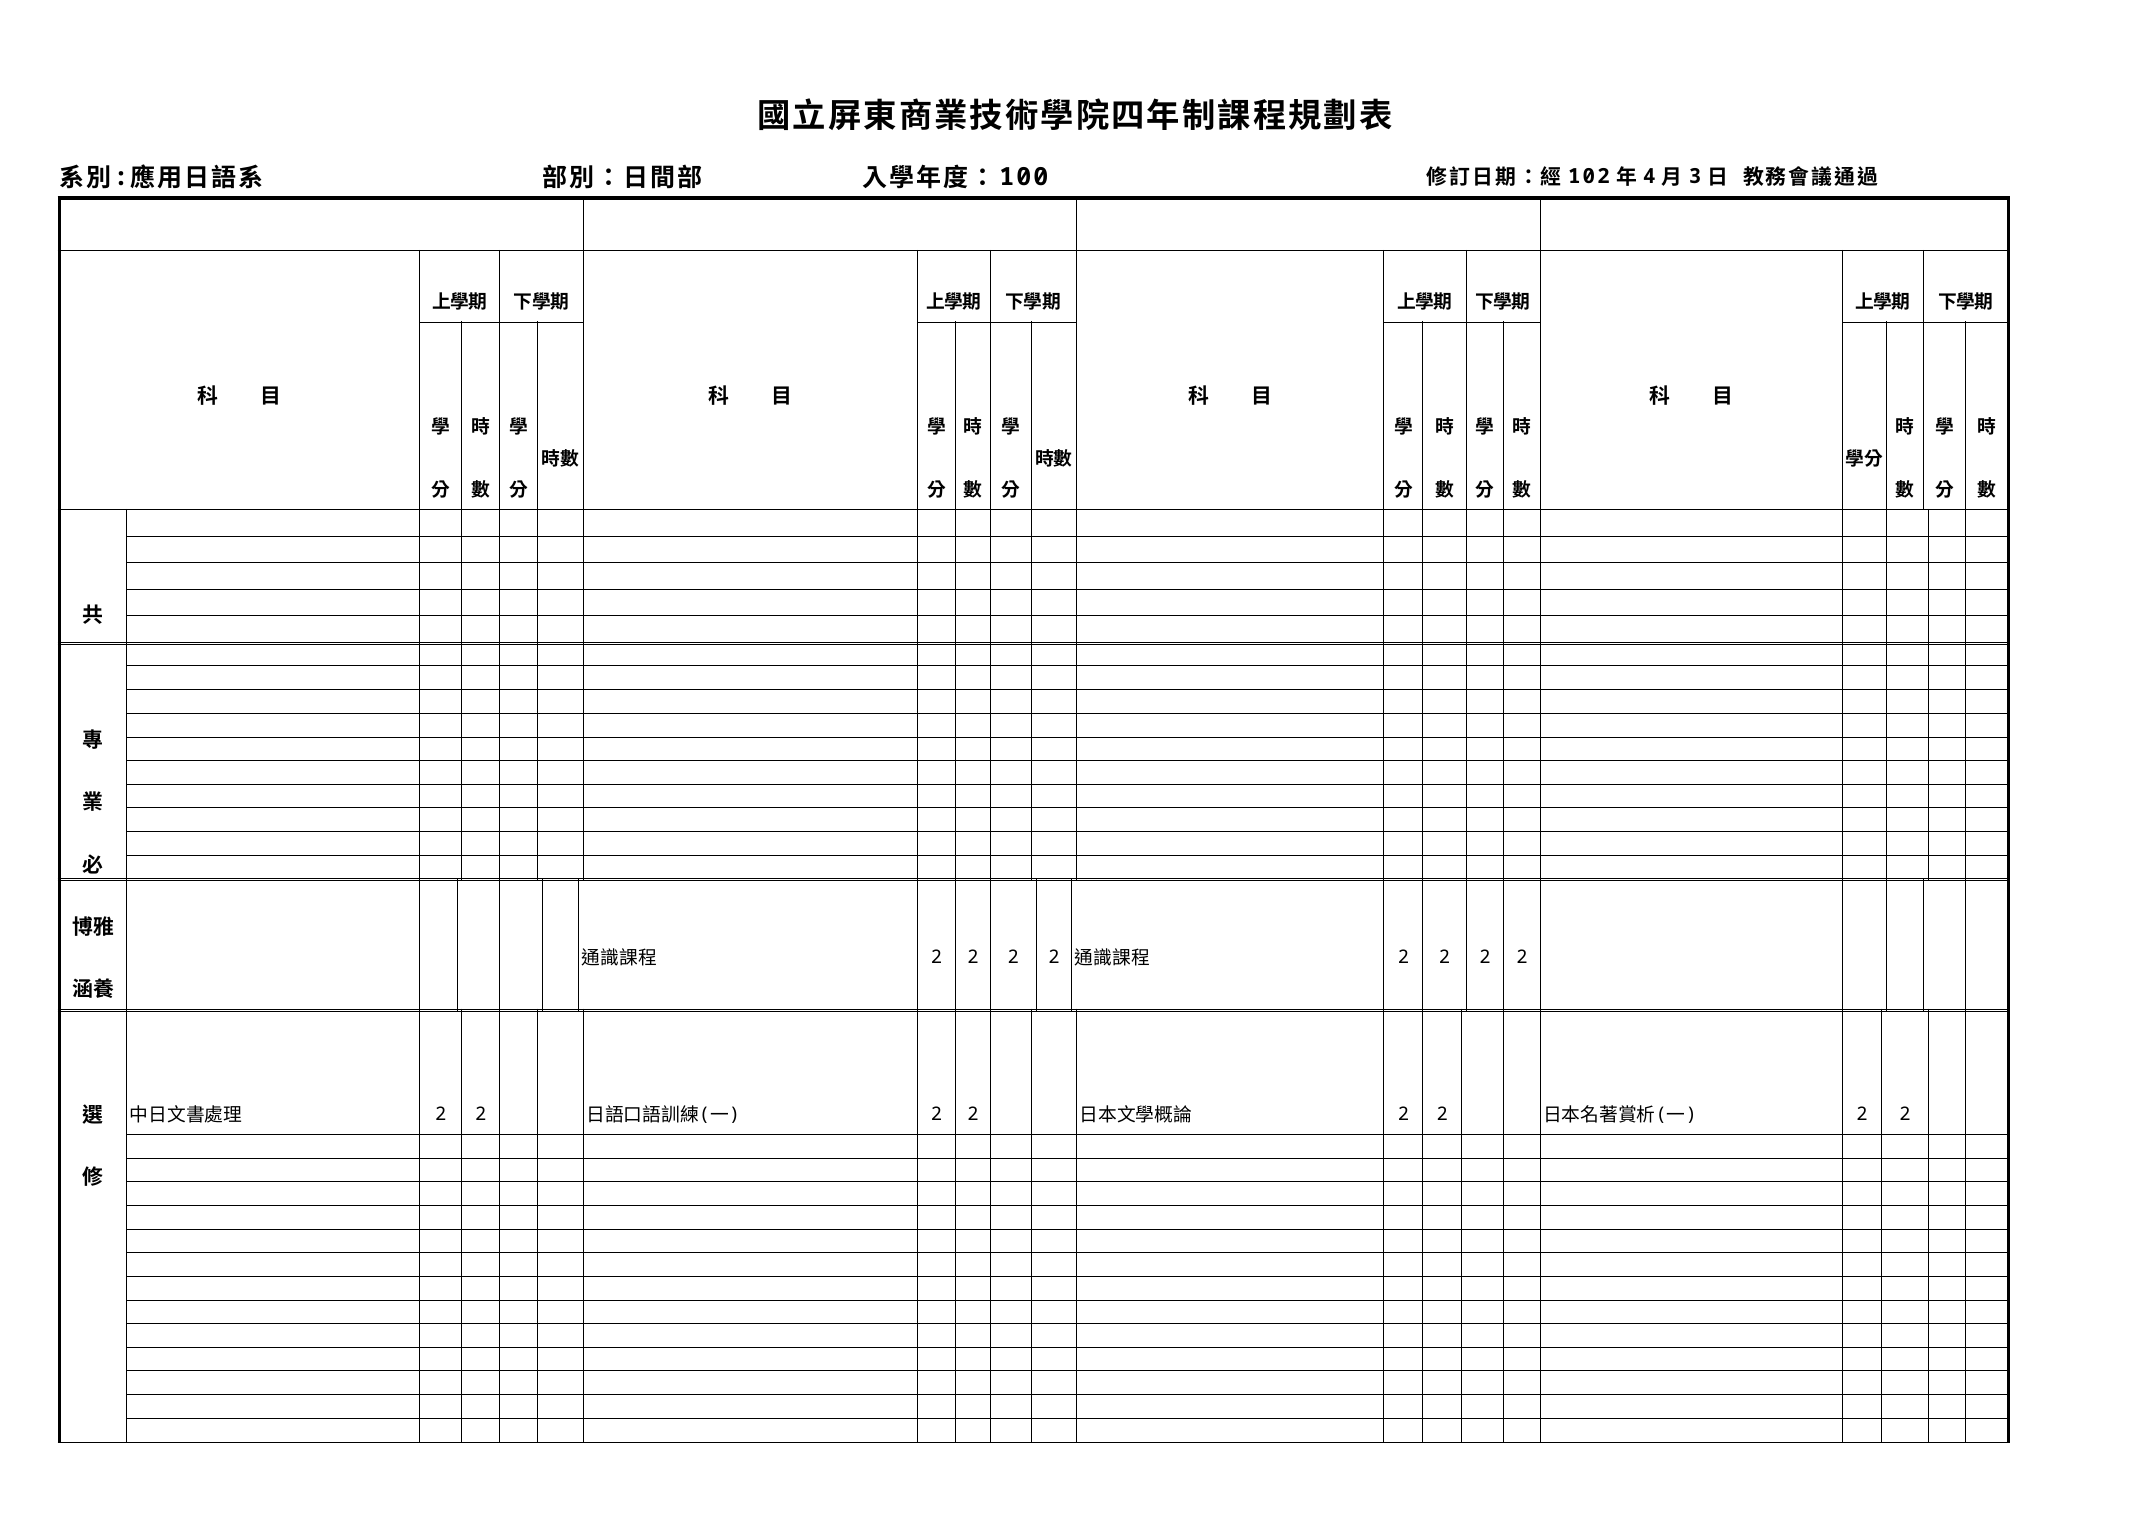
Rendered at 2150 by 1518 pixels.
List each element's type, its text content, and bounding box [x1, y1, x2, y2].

table_cell [1504, 537, 1540, 562]
table_cell [1384, 616, 1422, 642]
table_cell 3 [991, 666, 1031, 689]
table_cell [127, 1371, 419, 1394]
table_cell 2 [1462, 1182, 1503, 1205]
table_cell 4 [420, 690, 461, 713]
table_cell 2 [991, 856, 1031, 878]
table_cell 2 [991, 1135, 1031, 1158]
table_cell [918, 1371, 955, 1394]
table_cell [1882, 1371, 1928, 1394]
table_cell [991, 1012, 1031, 1134]
table_cell [1384, 856, 1422, 878]
table_cell [500, 785, 537, 807]
table_cell [1887, 761, 1928, 784]
table_cell 日語口語訓練(一) [584, 1012, 917, 1134]
table_cell [918, 537, 955, 562]
table_cell [500, 1277, 537, 1299]
table_cell 2 [538, 616, 583, 642]
table_cell 學分 [991, 323, 1031, 509]
table_cell [538, 785, 583, 807]
table_cell 通識課程 [1072, 881, 1383, 1008]
table_cell [462, 1371, 499, 1394]
table_cell 2 [1929, 1182, 1965, 1205]
table_cell 2 [1504, 1277, 1540, 1299]
table_cell [1032, 645, 1076, 665]
table_cell 日語口語訓練(二) [584, 1135, 917, 1158]
table_cell 2 [420, 1012, 461, 1134]
table_cell 4 [538, 666, 583, 689]
table_cell 2 [918, 1348, 955, 1370]
table_cell [1887, 808, 1928, 831]
table_cell 經貿日語（二） [1077, 1230, 1383, 1252]
table_cell [1384, 761, 1422, 784]
table_cell 2 [1384, 832, 1422, 854]
table_cell 時數 [462, 323, 499, 509]
table_cell [1843, 666, 1886, 689]
table_cell [420, 1230, 461, 1252]
table_cell [1032, 616, 1076, 642]
table_cell [1843, 832, 1886, 854]
table_cell [1032, 785, 1076, 807]
table_cell [462, 1182, 499, 1205]
table_cell [1882, 1324, 1928, 1347]
table_cell 日本社會與文化(二) [1077, 1182, 1383, 1205]
table_cell [1541, 563, 1842, 589]
table_cell [1541, 1395, 1842, 1418]
table_cell 2 [956, 1159, 990, 1181]
table_cell 日本現勢（一） [1541, 1206, 1842, 1228]
table_cell 台灣開發史 [584, 510, 917, 536]
table_cell 時數 [1504, 323, 1540, 509]
table_cell 2 [538, 761, 583, 784]
table_cell [1843, 1182, 1881, 1205]
table_cell 學分 [420, 323, 461, 509]
table_cell 日語（二） [127, 666, 419, 689]
table_cell [1843, 714, 1886, 736]
table_cell 下學期 [500, 251, 583, 321]
table_cell 2 [918, 1159, 955, 1181]
table_cell 日語寫作(二) [584, 808, 917, 831]
table_cell [462, 1348, 499, 1370]
table_cell 商業套裝軟體與網路應用(一) [127, 1159, 419, 1181]
table_cell [918, 761, 955, 784]
table_cell [420, 808, 461, 831]
table_cell [538, 856, 583, 878]
table_cell [1966, 785, 2007, 807]
table_cell 1 [1843, 690, 1886, 713]
table_cell [1541, 537, 1842, 562]
table_cell 2 [1384, 1301, 1422, 1323]
table_cell 3 [1467, 714, 1503, 736]
table_cell [1929, 1419, 1965, 1441]
table_cell 3 [918, 645, 955, 665]
table_cell [1504, 1348, 1540, 1370]
table_cell 2 [918, 510, 955, 536]
table_cell [1843, 1135, 1881, 1158]
table_cell 學分 [918, 323, 955, 509]
table_cell 2 [1843, 1206, 1881, 1228]
table_cell 學分 [1924, 323, 1965, 509]
table_cell [1966, 738, 2007, 760]
table_cell 1 [1929, 714, 1965, 736]
table_cell 2 [1843, 785, 1886, 807]
table_cell [1887, 616, 1928, 642]
table_cell [538, 690, 583, 713]
table_cell [991, 645, 1031, 665]
table_cell 2 [1843, 1159, 1881, 1181]
table_cell [1462, 1159, 1503, 1181]
table_cell [420, 1324, 461, 1347]
table_cell [918, 1135, 955, 1158]
table_cell 2 [991, 881, 1036, 1008]
table_cell [1504, 510, 1540, 536]
table_cell [1929, 537, 1965, 562]
table_cell [1077, 590, 1383, 615]
table_cell 2 [1882, 1012, 1928, 1134]
table_cell 進階商用英文(二) [1077, 1419, 1383, 1441]
table_cell [1929, 563, 1965, 589]
table_cell [1541, 1324, 1842, 1347]
table_cell 3 [538, 537, 583, 562]
table_cell [1541, 590, 1842, 615]
table_cell 3 [991, 714, 1031, 736]
table_cell 2 [500, 1135, 537, 1158]
table_cell 2 [1384, 1159, 1422, 1181]
table_cell [462, 1206, 499, 1228]
table_cell [462, 1301, 499, 1323]
table_cell 2 [1504, 1135, 1540, 1158]
table_cell [1966, 645, 2007, 665]
table_cell [991, 1301, 1031, 1323]
table_cell 2 [1384, 881, 1422, 1008]
table_cell 進階商用英文(一) [1077, 1395, 1383, 1418]
table_cell [1966, 1301, 2007, 1323]
table_cell [462, 832, 499, 854]
table_cell 3 [1384, 690, 1422, 713]
table_cell 3 [1504, 714, 1540, 736]
table_cell 2 [1423, 1206, 1461, 1228]
table_cell [1504, 616, 1540, 642]
table_cell 日本名著賞析(一) [1541, 1012, 1842, 1134]
table_cell 2 [1504, 1324, 1540, 1347]
table_cell 2 [1882, 1206, 1928, 1228]
table_cell [500, 1324, 537, 1347]
table_cell 2 [918, 832, 955, 854]
table_cell [1541, 1348, 1842, 1370]
table_cell 2 [462, 1159, 499, 1181]
table_header 第一學年 [61, 200, 583, 250]
table_cell [1929, 785, 1965, 807]
table_cell [1887, 666, 1928, 689]
table_cell [1929, 856, 1965, 878]
table_cell 2 [1462, 1371, 1503, 1394]
table_cell 2 [918, 785, 955, 807]
table_cell 2 [991, 808, 1031, 831]
table_cell 2 [956, 1012, 990, 1134]
table_cell [1929, 1206, 1965, 1228]
table_cell 2 [1032, 856, 1076, 878]
table_cell 2 [991, 537, 1031, 562]
table_cell [1423, 1135, 1461, 1158]
table_cell 2 [1423, 785, 1466, 807]
table_cell [500, 690, 537, 713]
table_cell [1384, 1324, 1422, 1347]
table_cell 日語語言學概論 [1077, 1135, 1383, 1158]
table_cell 2 [1032, 1277, 1076, 1299]
table_cell [918, 590, 955, 615]
table_cell [462, 1395, 499, 1418]
table_cell [1467, 563, 1503, 589]
table_cell 2 [1032, 761, 1076, 784]
text 系別:應用日語系 部別：日間部 入學年度：100 修訂日期：經102年4月3日 教務會議通過 [59, 134, 2091, 196]
table_cell [991, 510, 1031, 536]
table_cell 日本人文地理 [127, 1135, 419, 1158]
table_cell 2 [538, 808, 583, 831]
table_cell 2 [1423, 1012, 1461, 1134]
table_cell [1423, 537, 1466, 562]
table_cell [1843, 808, 1886, 831]
table_cell 秘書實務日語 [1541, 1253, 1842, 1276]
table_cell 3 [1032, 714, 1076, 736]
table_cell 2 [1462, 1277, 1503, 1299]
table_cell [1887, 714, 1928, 736]
table_cell 3 [538, 510, 583, 536]
table_cell [1929, 1012, 1965, 1134]
table_cell 2 [1929, 808, 1965, 831]
table_cell 日語寫作(三) [1077, 785, 1383, 807]
table_cell [956, 1324, 990, 1347]
table_cell 科 目 [1077, 251, 1383, 509]
table_cell 上學期 [918, 251, 990, 321]
table_cell 共同必修 [61, 510, 126, 642]
table_cell [500, 1348, 537, 1370]
table_cell 2 [1032, 1135, 1076, 1158]
table_cell [1384, 1135, 1422, 1158]
table_cell [1929, 616, 1965, 642]
table_cell [1541, 1419, 1842, 1441]
table_cell [1966, 1206, 2007, 1228]
table_cell [500, 645, 537, 665]
table_cell [500, 1371, 537, 1394]
table_cell [1929, 832, 1965, 854]
table_cell [1887, 832, 1928, 854]
table_cell 日本現代文導讀與討論（一） [1541, 645, 1842, 665]
table_cell [1077, 616, 1383, 642]
table_cell [420, 1206, 461, 1228]
table_cell 導覽解說日語 [1077, 1371, 1383, 1394]
table_cell [1924, 881, 1965, 1008]
table_cell [1423, 856, 1466, 878]
table_cell [956, 616, 990, 642]
table_cell 2 [1384, 645, 1422, 665]
table_cell 日語（一） [127, 645, 419, 665]
table_cell 2 [1384, 1206, 1422, 1228]
table_cell 2 [1467, 881, 1503, 1008]
table_cell 下學期 [1467, 251, 1540, 321]
table_cell [1462, 1206, 1503, 1228]
table_cell [1504, 1301, 1540, 1323]
table_cell 2 [1423, 881, 1466, 1008]
table_cell [1384, 1277, 1422, 1299]
table_cell [1384, 1182, 1422, 1205]
table_cell [1929, 1371, 1965, 1394]
text 國立屏東商業技術學院四年制課程規劃表 [59, 71, 2091, 134]
table_cell 2 [1032, 808, 1076, 831]
table_cell [1077, 537, 1383, 562]
table_cell 2 [1504, 881, 1540, 1008]
table_cell 2 [956, 1206, 990, 1228]
table_cell 服務業日語(一) [1077, 1301, 1383, 1323]
table_cell 日語聽力練習(五) [1077, 738, 1383, 760]
table_cell [538, 1206, 583, 1228]
table_cell 下學期 [1924, 251, 2007, 321]
table_cell [991, 563, 1031, 589]
table_cell 2 [1462, 1135, 1503, 1158]
table_cell 日語寫作(一) [584, 785, 917, 807]
table_cell [956, 714, 990, 736]
table_cell [1467, 616, 1503, 642]
table_cell 2 [918, 1253, 955, 1276]
table_cell [1462, 1301, 1503, 1323]
table_cell [1887, 510, 1928, 536]
table_cell [1032, 690, 1076, 713]
table_cell [918, 1182, 955, 1205]
table_cell [1966, 1277, 2007, 1299]
table_cell 邏輯思維與推理 [584, 563, 917, 589]
table_cell [1882, 1301, 1928, 1323]
table_cell 4 [538, 714, 583, 736]
table_cell [1843, 1324, 1881, 1347]
table_cell [956, 1182, 990, 1205]
table_cell [1541, 832, 1842, 854]
table_cell 2 [991, 1324, 1031, 1347]
table_cell 口譯(一) [1541, 785, 1842, 807]
table_cell [420, 1253, 461, 1276]
table_cell 日本經濟概論 [584, 1206, 917, 1228]
table_cell [1032, 832, 1076, 854]
table_cell [991, 590, 1031, 615]
table_cell 進階筆譯(一) [1541, 1159, 1842, 1181]
table_cell [500, 1301, 537, 1323]
table_cell 1 [500, 761, 537, 784]
table_cell [1423, 563, 1466, 589]
table_cell 4 [462, 645, 499, 665]
table_cell 2 [956, 1395, 990, 1418]
table_cell 2 [1384, 1395, 1422, 1418]
table_cell 2 [1882, 1159, 1928, 1181]
table_cell 1 [420, 738, 461, 760]
table_cell [462, 1419, 499, 1441]
table_cell 2 [1887, 690, 1928, 713]
table_cell 2 [1843, 1012, 1881, 1134]
table_cell [462, 666, 499, 689]
table_cell [1966, 690, 2007, 713]
table_cell [462, 1230, 499, 1252]
table_cell [1423, 714, 1466, 736]
table_cell 2 [538, 563, 583, 589]
table_cell 2 [1384, 1012, 1422, 1134]
table_cell [543, 881, 578, 1008]
table_cell 科 目 [61, 251, 419, 509]
table_header 第二學年 [584, 200, 1076, 250]
table_cell [500, 856, 537, 878]
table_cell [127, 1230, 419, 1252]
table_cell [462, 856, 499, 878]
table_cell 4 [420, 645, 461, 665]
table_cell 軍訓 [127, 563, 419, 589]
table_cell [500, 1230, 537, 1252]
table_cell [1504, 590, 1540, 615]
table_cell [956, 808, 990, 831]
table_cell 3 [956, 690, 990, 713]
table_cell 筆譯(一) [1077, 832, 1383, 854]
table_cell [918, 856, 955, 878]
table_cell [956, 856, 990, 878]
table_cell [1541, 856, 1842, 878]
table_cell 進階日語(二) [584, 666, 917, 689]
table_cell [462, 761, 499, 784]
table_cell [918, 714, 955, 736]
table_cell 0 [420, 616, 461, 642]
table_cell [1843, 510, 1886, 536]
table_cell 日語聽力練習（二） [127, 761, 419, 784]
table_cell [420, 1135, 461, 1158]
table_cell 英文選讀 [127, 537, 419, 562]
table_cell [991, 690, 1031, 713]
table_cell 上學期 [1843, 251, 1923, 321]
table_cell [1966, 616, 2007, 642]
table_cell 2 [956, 1253, 990, 1276]
table_cell 日本名著賞析(二) [1541, 1135, 1842, 1158]
table_cell [500, 1419, 537, 1441]
table_cell 筆譯(二) [1077, 856, 1383, 878]
table_cell [991, 1159, 1031, 1181]
table_cell [1504, 1206, 1540, 1228]
table_cell [1423, 1277, 1461, 1299]
table_cell 導遊與領隊實務 [1077, 1348, 1383, 1370]
table_cell [1462, 1348, 1503, 1370]
table_cell 商業日語會話與聽力練習（二） [1541, 714, 1842, 736]
table_cell 3 [500, 510, 537, 536]
table_cell [1384, 590, 1422, 615]
table_cell 2 [462, 616, 499, 642]
table_cell 2 [1882, 1253, 1928, 1276]
table_cell [538, 645, 583, 665]
table_cell [1541, 1371, 1842, 1394]
table_cell 1 [1929, 761, 1965, 784]
table_cell [1966, 1371, 2007, 1394]
table_cell 新聞日語(一) [1077, 1253, 1383, 1276]
table_cell [538, 832, 583, 854]
table_cell 2 [1966, 666, 2007, 689]
table_cell [1966, 537, 2007, 562]
table_cell 2 [538, 590, 583, 615]
table_cell 日語聽力練習(六) [1077, 761, 1383, 784]
table_cell [538, 1371, 583, 1394]
table_cell [1966, 1253, 2007, 1276]
table_cell [1966, 563, 2007, 589]
table_cell [538, 1324, 583, 1347]
table_cell 商用英文(一) [584, 1253, 917, 1276]
table_cell [420, 856, 461, 878]
table_cell [1929, 510, 1965, 536]
table_cell 上學期 [420, 251, 499, 321]
table_cell 日語語法(二) [584, 856, 917, 878]
table_cell 學分 [1384, 323, 1422, 509]
table_cell [1966, 510, 2007, 536]
table_cell 時數 [1032, 323, 1076, 509]
table_cell 2 [1384, 1348, 1422, 1370]
table_cell 通識課程 [579, 881, 917, 1008]
table_cell 2 [500, 808, 537, 831]
table_cell 2 [1423, 645, 1466, 665]
table_cell [1882, 1395, 1928, 1418]
table_cell [538, 1301, 583, 1323]
table_cell [127, 1395, 419, 1418]
table_cell 2 [1929, 666, 1965, 689]
table_cell 時數 [1887, 323, 1923, 509]
table_cell 2 [1467, 666, 1503, 689]
table_cell [918, 666, 955, 689]
table_cell 0 [420, 563, 461, 589]
table_cell [1929, 590, 1965, 615]
table_cell 日本歷史（一） [584, 1159, 917, 1181]
table_cell [1843, 761, 1886, 784]
table_cell [1929, 1395, 1965, 1418]
table_cell 服務學習課程 [127, 616, 419, 642]
table_cell 2 [1843, 645, 1886, 665]
table_cell 2 [956, 738, 990, 760]
table_cell [956, 666, 990, 689]
table_cell 商業套裝軟體與網路應用(二) [127, 1182, 419, 1205]
table_cell 2 [1462, 1419, 1503, 1441]
table_cell [538, 1348, 583, 1370]
table_cell [1929, 1301, 1965, 1323]
table_cell [1504, 563, 1540, 589]
table_cell 日本現勢（二） [1541, 1230, 1842, 1252]
table_cell [1541, 616, 1842, 642]
table_cell [1966, 856, 2007, 878]
table_cell [420, 832, 461, 854]
table_cell 2 [1032, 1230, 1076, 1252]
table_cell 2 [1032, 1324, 1076, 1347]
table_cell [1843, 881, 1886, 1008]
table_cell [1467, 832, 1503, 854]
table_cell [1843, 1301, 1881, 1323]
table_cell 2 [956, 1348, 990, 1370]
table_cell [1504, 1159, 1540, 1181]
table_cell 2 [1423, 1301, 1461, 1323]
table_cell 2 [956, 785, 990, 807]
table_cell [1929, 738, 1965, 760]
table_cell [1966, 1159, 2007, 1181]
table_cell 憲法與人權 [584, 537, 917, 562]
table_cell [1882, 1135, 1928, 1158]
table_cell 高級日語會話(二) [1077, 714, 1383, 736]
table_cell [991, 785, 1031, 807]
table_cell [584, 590, 917, 615]
table_cell [1966, 1324, 2007, 1347]
table_cell [1032, 1348, 1076, 1370]
table_header 第四學年 [1541, 200, 2007, 250]
table_cell 4 [462, 690, 499, 713]
table_cell [1541, 881, 1842, 1008]
table_cell [1843, 1348, 1881, 1370]
table_cell [1423, 1419, 1461, 1441]
table_cell [1882, 1348, 1928, 1370]
table_cell 3 [956, 645, 990, 665]
table_cell 2 [462, 563, 499, 589]
table_cell 服務業日語(二) [1077, 1324, 1383, 1347]
table_cell [1929, 1159, 1965, 1181]
table_cell 日語聽力練習(三) [584, 738, 917, 760]
table_cell 2 [1504, 1182, 1540, 1205]
table_cell [1467, 590, 1503, 615]
table_cell [956, 537, 990, 562]
table_cell [956, 1135, 990, 1158]
table_cell [1504, 832, 1540, 854]
table_cell [918, 1419, 955, 1441]
table_cell 學分 [1843, 323, 1886, 509]
table_cell 2 [1462, 1324, 1503, 1347]
table_cell 2 [956, 832, 990, 854]
table_cell 2 [420, 1159, 461, 1181]
table_cell 2 [1462, 1230, 1503, 1252]
table_cell 1 [1843, 738, 1886, 760]
table_cell [1966, 832, 2007, 854]
table_cell 2 [462, 738, 499, 760]
table_cell [1077, 510, 1383, 536]
table_cell [1423, 590, 1466, 615]
table_cell 2 [956, 881, 990, 1008]
table_cell [1504, 1253, 1540, 1276]
table_cell 2 [1966, 1230, 2007, 1252]
table_cell [538, 1395, 583, 1418]
table_cell [1462, 1012, 1503, 1134]
table_cell 2 [1966, 1182, 2007, 1205]
table_cell 中國文學名篇欣賞 [127, 510, 419, 536]
table_cell 3 [1423, 690, 1466, 713]
table_cell 日語發音（二） [127, 808, 419, 831]
table_cell [538, 1159, 583, 1181]
table_cell [584, 616, 917, 642]
table_cell [420, 1301, 461, 1323]
table_cell [462, 1253, 499, 1276]
table_cell 時數 [956, 323, 990, 509]
table_cell [918, 1277, 955, 1299]
table_cell [1032, 510, 1076, 536]
table_cell [956, 1277, 990, 1299]
table_cell 2 [420, 785, 461, 807]
table_cell [420, 1395, 461, 1418]
table_cell 口譯(二) [1541, 808, 1842, 831]
table_cell 2 [538, 1182, 583, 1205]
table_cell [956, 1419, 990, 1441]
table_cell [458, 881, 499, 1008]
table_cell [538, 1419, 583, 1441]
table_cell 2 [462, 785, 499, 807]
table_cell [1929, 690, 1965, 713]
table_cell [538, 1230, 583, 1252]
table_cell [500, 1395, 537, 1418]
table_cell [1966, 590, 2007, 615]
table_cell 體育 [127, 590, 419, 615]
table_cell 2 [462, 1012, 499, 1134]
table_cell 2 [1504, 808, 1540, 831]
table_cell [127, 1419, 419, 1441]
table_cell [420, 761, 461, 784]
table_cell [1032, 1301, 1076, 1323]
table_cell [956, 590, 990, 615]
table_cell [956, 1371, 990, 1394]
table_cell 2 [1929, 1135, 1965, 1158]
table_cell [918, 808, 955, 831]
table_cell 日本企業概論 [584, 1230, 917, 1252]
table_cell 2 [1843, 1253, 1881, 1276]
table_cell 進階日語(一) [584, 645, 917, 665]
table_cell [462, 1135, 499, 1158]
table_cell [1032, 1253, 1076, 1276]
table_cell [1384, 1230, 1422, 1252]
table_cell [991, 1348, 1031, 1370]
table_cell [1882, 1419, 1928, 1441]
table_cell 3 [420, 537, 461, 562]
table_cell [1887, 563, 1928, 589]
table_cell 進階筆譯(二) [1541, 1182, 1842, 1205]
table_cell 進階日語會話(一) [584, 690, 917, 713]
table_cell 2 [1504, 1419, 1540, 1441]
table_cell 日語語法(一) [584, 832, 917, 854]
table_cell [420, 1348, 461, 1370]
table_cell 專業必修 [61, 645, 126, 878]
table_cell [1929, 1324, 1965, 1347]
table_cell 時數 [538, 323, 583, 509]
table_cell [500, 1253, 537, 1276]
table_cell [1423, 616, 1466, 642]
table_cell 2 [918, 1012, 955, 1134]
table_cell 影視商業資訊(一) [584, 1301, 917, 1323]
table_cell 體育（二） [584, 1419, 917, 1441]
table_cell 2 [1504, 1230, 1540, 1252]
table_cell [1423, 1182, 1461, 1205]
table_cell [918, 1324, 955, 1347]
table_cell [956, 761, 990, 784]
table_cell [1467, 738, 1503, 760]
table_cell 高級日語(一) [1077, 645, 1383, 665]
table_cell 博雅涵養 [61, 881, 126, 1008]
table_cell 進階日語會話(二) [584, 714, 917, 736]
table_cell 2 [1423, 1253, 1461, 1276]
table_cell 2 [1887, 785, 1928, 807]
table_cell [127, 1277, 419, 1299]
table_cell 3 [462, 537, 499, 562]
table_cell [420, 666, 461, 689]
table_cell 3 [420, 510, 461, 536]
table_cell [538, 738, 583, 760]
table_cell 2 [1504, 666, 1540, 689]
table_cell 商業日文文書習作(一) [1541, 738, 1842, 760]
table_cell [1929, 1277, 1965, 1299]
table_cell [127, 1348, 419, 1370]
table_cell 2 [1384, 1253, 1422, 1276]
table_cell 2 [1037, 881, 1071, 1008]
table_cell [1843, 856, 1886, 878]
table_cell 全民國防教育軍事訓練(四) [584, 1371, 917, 1394]
table_cell 2 [500, 1182, 537, 1205]
table_cell [462, 714, 499, 736]
table_cell [127, 1253, 419, 1276]
table_cell 時數 [1966, 323, 2007, 509]
table_cell [918, 616, 955, 642]
table_cell 2 [1467, 808, 1503, 831]
table_cell [1887, 537, 1928, 562]
table_cell [500, 1159, 537, 1181]
table_cell [420, 714, 461, 736]
table_cell 2 [918, 563, 955, 589]
table_cell 2 [918, 1395, 955, 1418]
table_cell 2 [991, 1230, 1031, 1252]
table_cell [1032, 563, 1076, 589]
table_cell 2 [991, 1419, 1031, 1441]
table_cell [1032, 1395, 1076, 1418]
table_cell 日語會話（一） [127, 690, 419, 713]
table_cell [956, 1230, 990, 1252]
table_cell [420, 1419, 461, 1441]
table_cell 0 [500, 590, 537, 615]
table_cell [127, 856, 419, 878]
table_cell [1384, 808, 1422, 831]
table_cell 2 [1929, 1230, 1965, 1252]
table_cell [1843, 1395, 1881, 1418]
table_cell [538, 1012, 583, 1134]
table_cell 時數 [1423, 323, 1466, 509]
table_cell 2 [1032, 1371, 1076, 1394]
table_cell [1423, 1230, 1461, 1252]
table_cell [1384, 563, 1422, 589]
table_cell [1467, 785, 1503, 807]
table_cell 日本歷史（二） [584, 1182, 917, 1205]
table_cell [1423, 510, 1466, 536]
table_header 第三學年 [1077, 200, 1540, 250]
table_cell 2 [956, 510, 990, 536]
table_cell 2 [462, 590, 499, 615]
table_cell 中日文書處理 [127, 1012, 419, 1134]
table_cell [1384, 714, 1422, 736]
table_cell [127, 832, 419, 854]
table_cell 2 [1384, 785, 1422, 807]
table_cell [1966, 1348, 2007, 1370]
table_cell [1467, 690, 1503, 713]
table_cell [1467, 645, 1503, 665]
table_cell [991, 832, 1031, 854]
table_cell [1462, 1395, 1503, 1418]
table_cell [1032, 590, 1076, 615]
table_cell 2 [918, 881, 955, 1008]
table_cell [1384, 537, 1422, 562]
table_cell [1423, 666, 1466, 689]
table_cell [1077, 563, 1383, 589]
table_cell [1887, 881, 1923, 1008]
table_cell [1423, 1324, 1461, 1347]
table_cell 1 [1467, 761, 1503, 784]
table_cell [1467, 510, 1503, 536]
table_cell 日語會話（二） [127, 714, 419, 736]
table_cell 2 [1423, 738, 1466, 760]
table_cell 日本社會與文化(一) [1077, 1159, 1383, 1181]
table_cell 2 [1467, 856, 1503, 878]
table_cell [1929, 1348, 1965, 1370]
table_cell [500, 738, 537, 760]
table_cell 學分 [1467, 323, 1503, 509]
table_cell [1032, 1206, 1076, 1228]
table_cell 1 [1384, 738, 1422, 760]
table_cell [991, 1206, 1031, 1228]
table_cell [1462, 1253, 1503, 1276]
table_cell 0 [500, 616, 537, 642]
table_cell [1541, 510, 1842, 536]
table_cell [1843, 1371, 1881, 1394]
table_cell [1843, 563, 1886, 589]
table_cell [500, 881, 542, 1008]
table_cell [1384, 510, 1422, 536]
table_cell 2 [1423, 1159, 1461, 1181]
table_cell [127, 1324, 419, 1347]
table_cell [1504, 645, 1540, 665]
table_cell 下學期 [991, 251, 1076, 321]
table_cell [1843, 1419, 1881, 1441]
table_cell [1032, 738, 1076, 760]
table_cell [538, 1253, 583, 1276]
table_cell [1929, 1253, 1965, 1276]
table_cell 2 [1504, 1371, 1540, 1394]
table_cell [1966, 1419, 2007, 1441]
table_cell 日語聽力練習(四) [584, 761, 917, 784]
table_cell 影視商業資訊(二) [584, 1324, 917, 1347]
table_cell 2 [991, 1182, 1031, 1205]
table_cell 2 [1032, 1182, 1076, 1205]
table_cell 3 [918, 690, 955, 713]
table_cell [500, 1012, 537, 1134]
table_cell [918, 1230, 955, 1252]
table_cell 日語寫作(四) [1077, 808, 1383, 831]
table_cell [1504, 1012, 1540, 1134]
table_cell [462, 1277, 499, 1299]
table_cell 日語發音（一） [127, 785, 419, 807]
table_cell 體育（一） [584, 1395, 917, 1418]
table_cell [1384, 666, 1422, 689]
table_cell 2 [956, 563, 990, 589]
table_cell 2 [1423, 1395, 1461, 1418]
table_cell 軍訓（一） [584, 1348, 917, 1370]
table_cell 2 [1032, 537, 1076, 562]
table_cell 新聞日語(二) [1077, 1277, 1383, 1299]
table_cell [1504, 690, 1540, 713]
table_cell 2 [1504, 856, 1540, 878]
table_cell 日語聽力練習（一） [127, 738, 419, 760]
table_cell 2 [1887, 645, 1928, 665]
table_cell 0 [420, 590, 461, 615]
table_cell [991, 616, 1031, 642]
table_cell [1384, 1371, 1422, 1394]
table_cell 經貿日語（一） [1077, 1206, 1383, 1228]
table_cell [1929, 645, 1965, 665]
table_cell 高級日語(二) [1077, 666, 1383, 689]
table_cell [1504, 738, 1540, 760]
table_cell [420, 1277, 461, 1299]
table_cell [1467, 537, 1503, 562]
table_cell [1966, 881, 2007, 1008]
table_cell 2 [1966, 808, 2007, 831]
table_cell [1882, 1182, 1928, 1205]
table_cell 2 [1423, 1348, 1461, 1370]
table_cell 3 [500, 537, 537, 562]
table_cell 2 [1423, 832, 1466, 854]
table_cell 上學期 [1384, 251, 1466, 321]
table_cell 商業日語會話與聽力練習（一） [1541, 690, 1842, 713]
table_cell [1843, 1230, 1881, 1252]
table_cell [1843, 590, 1886, 615]
table_cell [1423, 761, 1466, 784]
table_cell 4 [500, 714, 537, 736]
table_cell [500, 832, 537, 854]
table_cell [991, 738, 1031, 760]
table_cell [1541, 1301, 1842, 1323]
table_cell 2 [991, 1371, 1031, 1394]
table_cell 2 [918, 1206, 955, 1228]
table_cell 2 [1966, 714, 2007, 736]
table_cell [1504, 785, 1540, 807]
table_cell 科 目 [1541, 251, 1842, 509]
table_cell [127, 881, 419, 1008]
table_cell 3 [462, 510, 499, 536]
table_cell [1966, 1395, 2007, 1418]
table_cell [420, 881, 457, 1008]
table_cell [420, 1371, 461, 1394]
table_cell 2 [1887, 738, 1928, 760]
table_cell 科 目 [584, 251, 917, 509]
table_cell 2 [1966, 1135, 2007, 1158]
table_cell 0 [500, 563, 537, 589]
table_cell 1 [991, 761, 1031, 784]
table_cell [1882, 1277, 1928, 1299]
table_cell 2 [918, 1301, 955, 1323]
table_cell [1966, 1012, 2007, 1134]
table_cell 日本現代文導讀與討論（二） [1541, 666, 1842, 689]
table_cell [1423, 808, 1466, 831]
table_cell 1 [918, 738, 955, 760]
table_cell 學分 [500, 323, 537, 509]
table_cell [1384, 1419, 1422, 1441]
table_cell 2 [1032, 1419, 1076, 1441]
table_cell 4 [500, 666, 537, 689]
table_cell [1032, 1012, 1076, 1134]
table_cell [1541, 1277, 1842, 1299]
table_cell 2 [956, 1301, 990, 1323]
table_cell 高級日語會話(一) [1077, 690, 1383, 713]
table_cell [1843, 1277, 1881, 1299]
table_cell [1423, 1371, 1461, 1394]
table_cell 日本文學概論 [1077, 1012, 1383, 1134]
table_cell 2 [991, 1277, 1031, 1299]
table_cell [420, 1182, 461, 1205]
table_cell [1887, 590, 1928, 615]
table_cell [1504, 1395, 1540, 1418]
table_cell [991, 1395, 1031, 1418]
table_cell [462, 808, 499, 831]
table_cell 選修 [61, 1012, 126, 1441]
table_cell [127, 1206, 419, 1228]
table_cell 3 [1032, 666, 1076, 689]
table_cell [1843, 616, 1886, 642]
table_cell [1032, 1159, 1076, 1181]
table_cell [1843, 537, 1886, 562]
table_cell [538, 1277, 583, 1299]
table_cell [991, 1253, 1031, 1276]
table_cell 2 [1504, 761, 1540, 784]
table_cell [1887, 856, 1928, 878]
table_cell [500, 1206, 537, 1228]
table_cell 2 [1966, 761, 2007, 784]
table_cell [1882, 1230, 1928, 1252]
table_cell [462, 1324, 499, 1347]
table_cell 商用英文(二) [584, 1277, 917, 1299]
table_cell [127, 1301, 419, 1323]
table_cell 商業日文文書習作(二) [1541, 761, 1842, 784]
table_cell 2 [538, 1135, 583, 1158]
